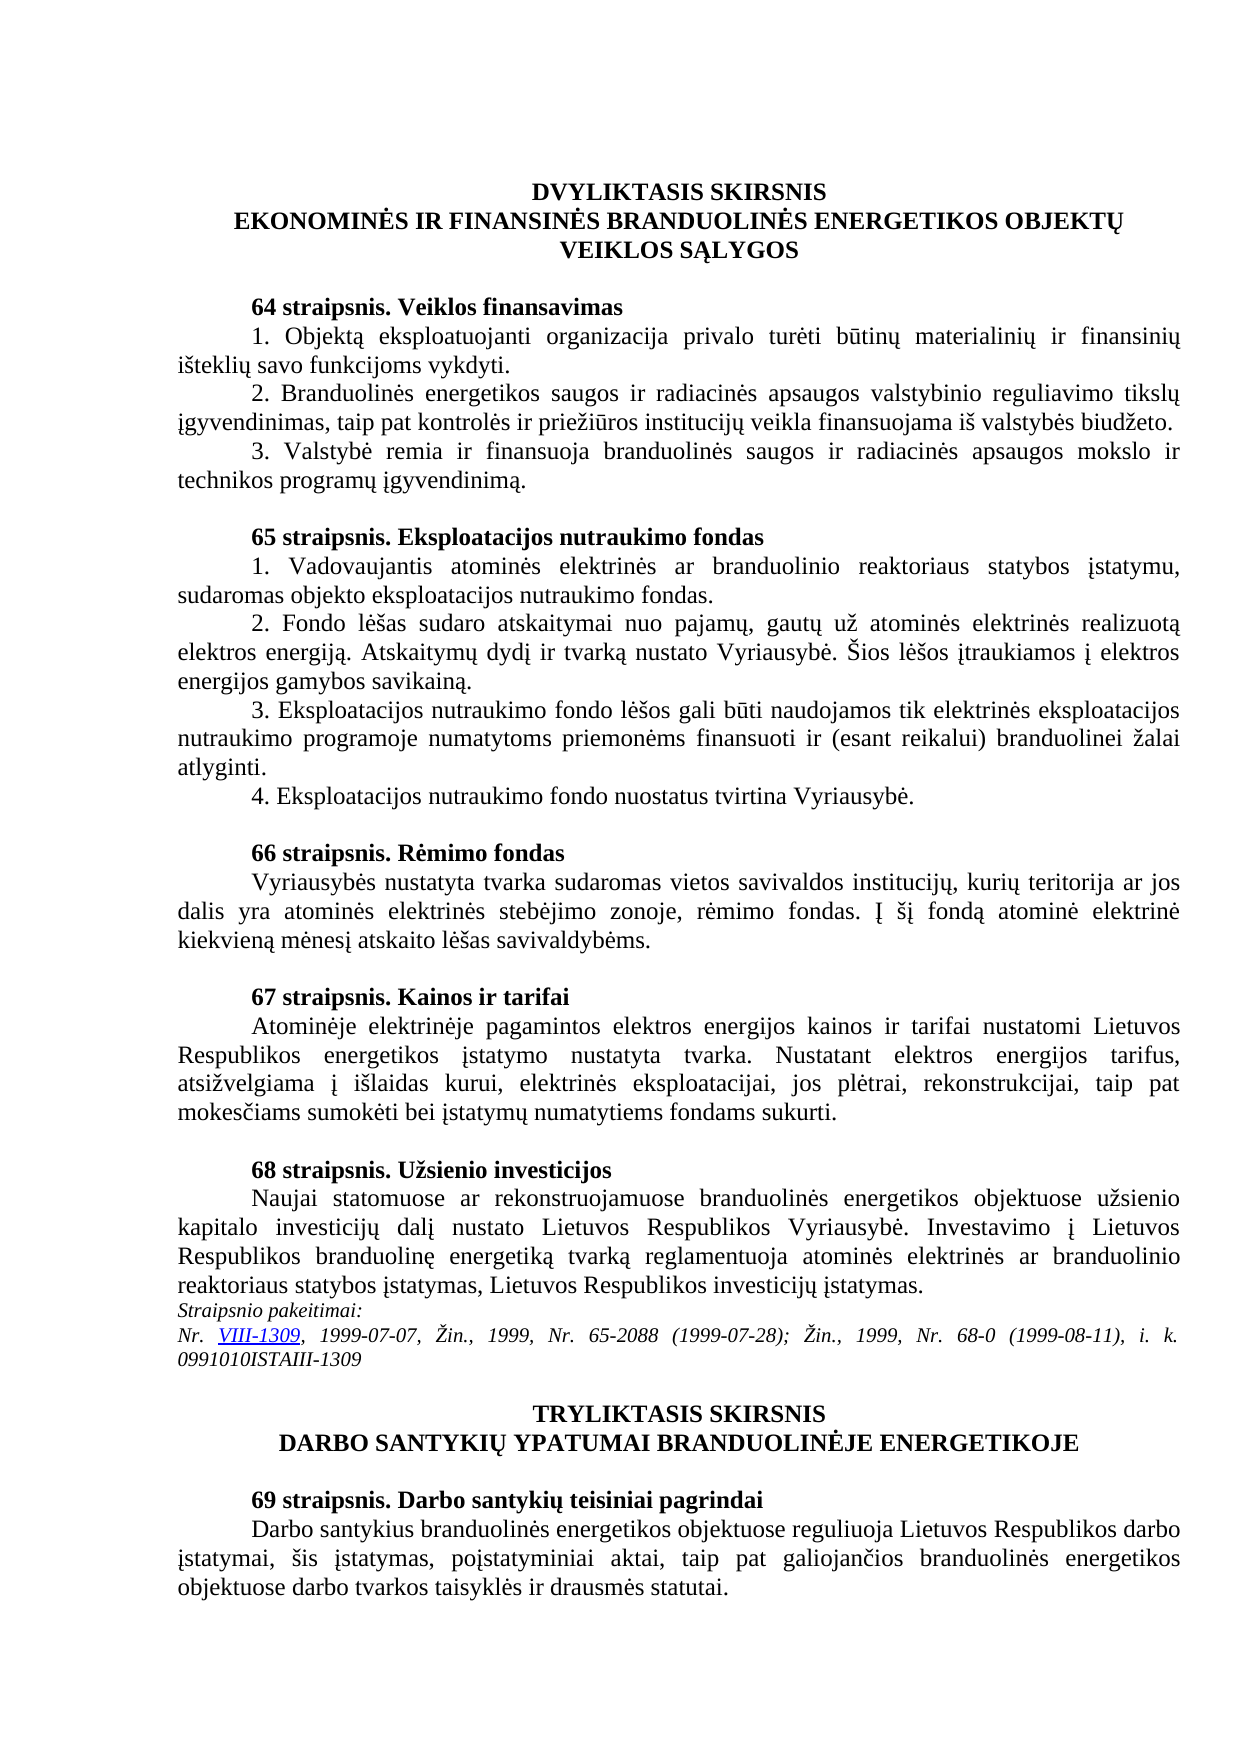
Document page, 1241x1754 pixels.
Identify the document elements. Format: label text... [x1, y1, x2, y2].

text 64 straipsnis. Veiklos finansavimas [177, 292, 1181, 321]
text Nr. VIII-1309, 1999-07-07, Žin., 1999, Nr. 65-2088 (1999-07-28); Žin., 1999, Nr. 68-0 (1999-08-11), i. k. 0991010ISTAIII-1309 [177, 1322, 1181, 1371]
text 66 straipsnis. Rėmimo fondas [177, 838, 1181, 867]
text 68 straipsnis. Užsienio investicijos [177, 1155, 1181, 1183]
text DARBO SANTYKIŲ YPATUMAI BRANDUOLINĖJE ENERGETIKOJE [177, 1428, 1181, 1457]
text Straipsnio pakeitimai: [177, 1298, 1181, 1322]
text 69 straipsnis. Darbo santykių teisiniai pagrindai [177, 1486, 1181, 1514]
text Naujai statomuose ar rekonstruojamuose branduolinės energetikos objektuose užsienio kapitalo investicijų dalį nustato Lietuvos Respublikos Vyriausybė. Investavimo į Lietuvos Respublikos branduolinę energetiką tvarką reglamentuoja atominės elektrinės ar branduolinio reaktoriaus statybos įstatymas, Lietuvos Respublikos investicijų įstatymas. [177, 1183, 1181, 1298]
text 1. Vadovaujantis atominės elektrinės ar branduolinio reaktoriaus statybos įstatymu, sudaromas objekto eksploatacijos nutraukimo fondas. [177, 551, 1181, 608]
text 67 straipsnis. Kainos ir tarifai [177, 982, 1181, 1011]
text DVYLIKTASIS SKIRSNIS [177, 177, 1181, 206]
text 3. Eksploatacijos nutraukimo fondo lėšos gali būti naudojamos tik elektrinės eksploatacijos nutraukimo programoje numatytoms priemonėms finansuoti ir (esant reikalui) branduolinei žalai atlyginti. [177, 695, 1181, 781]
text TRYLIKTASIS SKIRSNIS [177, 1399, 1181, 1428]
text Vyriausybės nustatyta tvarka sudaromas vietos savivaldos institucijų, kurių teritorija ar jos dalis yra atominės elektrinės stebėjimo zonoje, rėmimo fondas. Į šį fondą atominė elektrinė kiekvieną mėnesį atskaito lėšas savivaldybėms. [177, 867, 1181, 953]
text 2. Branduolinės energetikos saugos ir radiacinės apsaugos valstybinio reguliavimo tikslų įgyvendinimas, taip pat kontrolės ir priežiūros institucijų veikla finansuojama iš valstybės biudžeto. [177, 378, 1181, 436]
text Atominėje elektrinėje pagamintos elektros energijos kainos ir tarifai nustatomi Lietuvos Respublikos energetikos įstatymo nustatyta tvarka. Nustatant elektros energijos tarifus, atsižvelgiama į išlaidas kurui, elektrinės eksploatacijai, jos plėtrai, rekonstrukcijai, taip pat mokesčiams sumokėti bei įstatymų numatytiems fondams sukurti. [177, 1011, 1181, 1126]
text 1. Objektą eksploatuojanti organizacija privalo turėti būtinų materialinių ir finansinių išteklių savo funkcijoms vykdyti. [177, 321, 1181, 378]
text 4. Eksploatacijos nutraukimo fondo nuostatus tvirtina Vyriausybė. [177, 781, 1181, 810]
text 2. Fondo lėšas sudaro atskaitymai nuo pajamų, gautų už atominės elektrinės realizuotą elektros energiją. Atskaitymų dydį ir tvarką nustato Vyriausybė. Šios lėšos įtraukiamos į elektros energijos gamybos savikainą. [177, 608, 1181, 695]
text EKONOMINĖS IR FINANSINĖS BRANDUOLINĖS ENERGETIKOS OBJEKTŲ VEIKLOS SĄLYGOS [177, 206, 1181, 263]
text 65 straipsnis. Eksploatacijos nutraukimo fondas [177, 522, 1181, 551]
text Darbo santykius branduolinės energetikos objektuose reguliuoja Lietuvos Respublikos darbo įstatymai, šis įstatymas, poįstatyminiai aktai, taip pat galiojančios branduolinės energetikos objektuose darbo tvarkos taisyklės ir drausmės statutai. [177, 1514, 1181, 1601]
text 3. Valstybė remia ir finansuoja branduolinės saugos ir radiacinės apsaugos mokslo ir technikos programų įgyvendinimą. [177, 436, 1181, 493]
